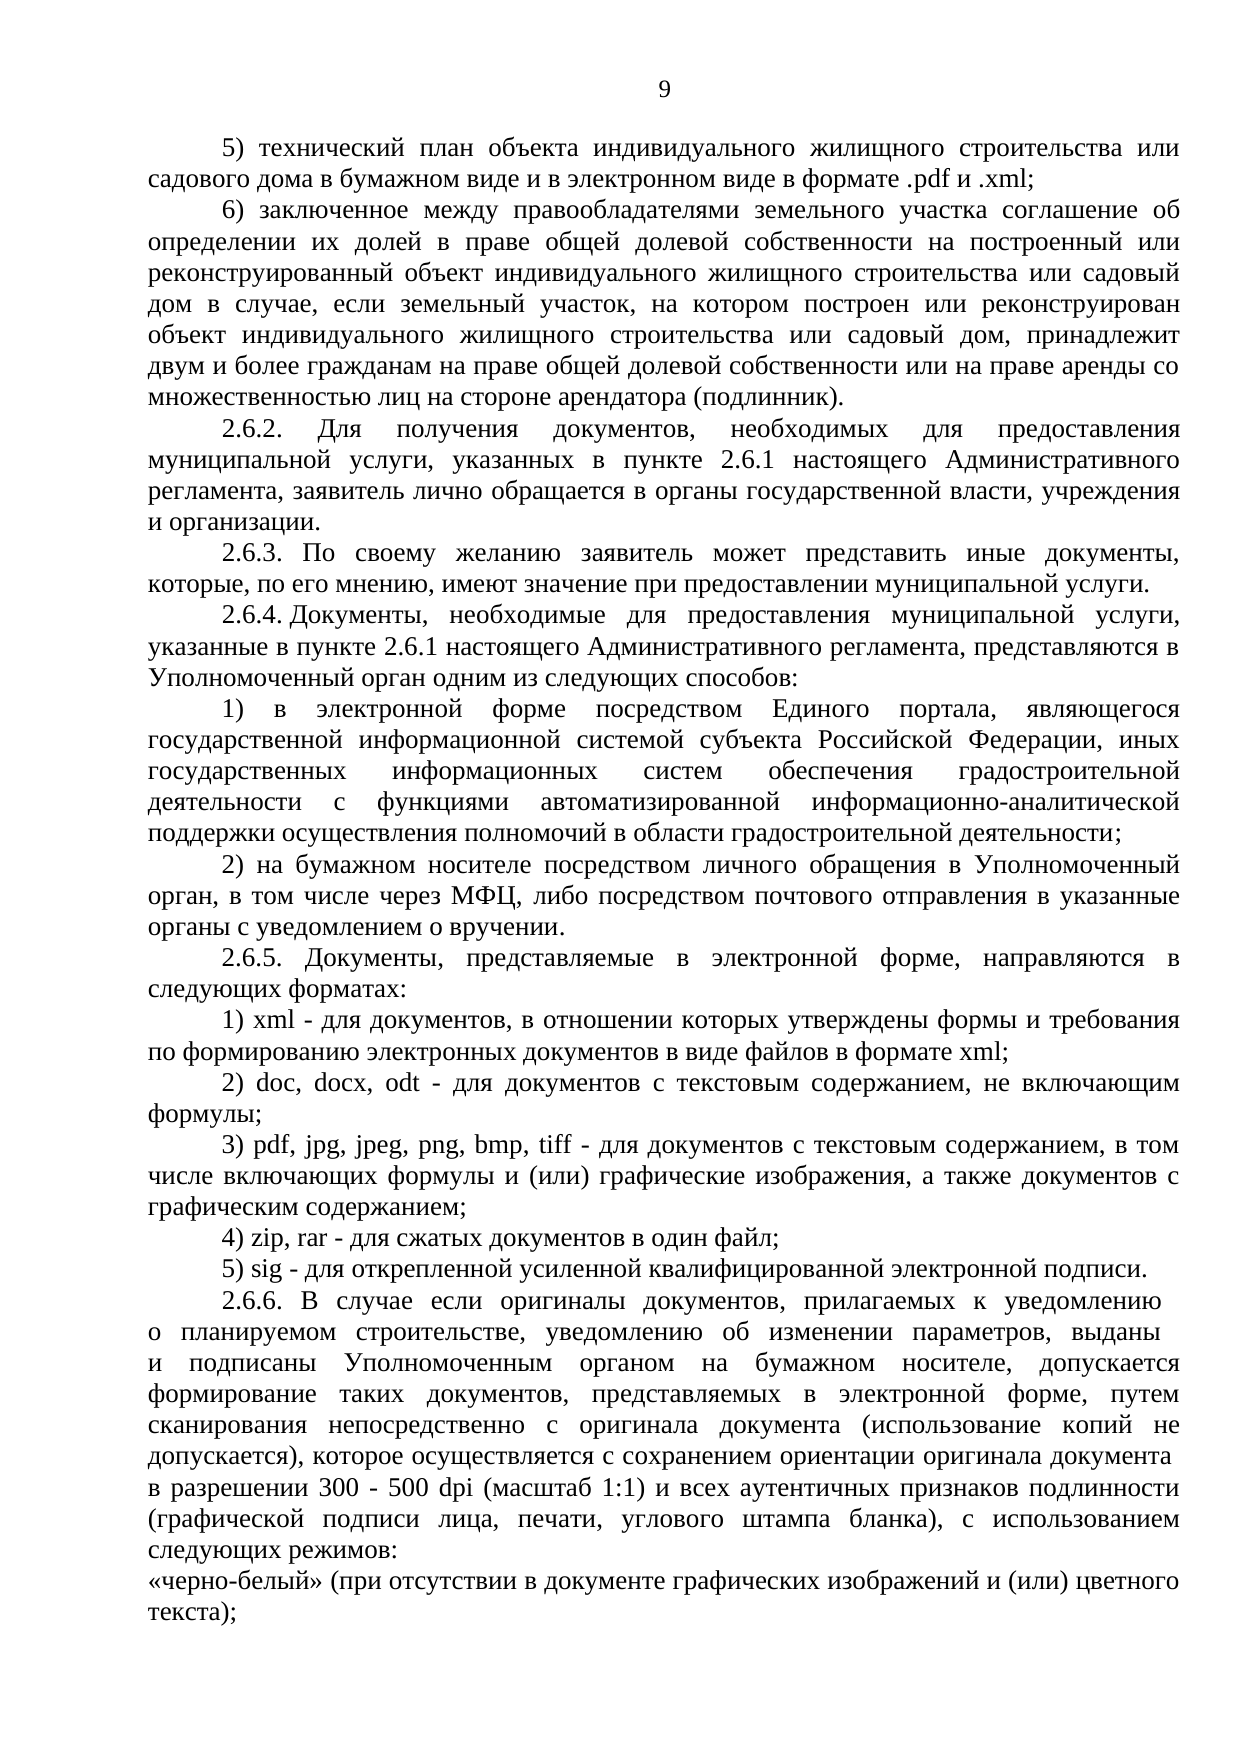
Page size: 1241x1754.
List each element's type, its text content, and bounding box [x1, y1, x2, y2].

text 2.6.5. Документы, представляемые в электронной форме, направляются в следующих форматах: [148, 941, 1181, 1003]
text 2.6.2. Для получения документов, необходимых для предоставления муниципальной услуги, указанных в пункте 2.6.1 настоящего Административного регламента, заявитель лично обращается в органы государственной власти, учреждения и организации. [148, 412, 1181, 536]
text 1) xml - для документов, в отношении которых утверждены формы и требования по формированию электронных документов в виде файлов в формате xml; [148, 1003, 1181, 1066]
text 2) doc, docx, odt - для документов с текстовым содержанием, не включающим формулы; [148, 1066, 1181, 1128]
text 5) sig - для открепленной усиленной квалифицированной электронной подписи. [148, 1253, 1181, 1284]
text 2.6.4. Документы, необходимые для предоставления муниципальной услуги, указанные в пункте 2.6.1 настоящего Административного регламента, представляются в Уполномоченный орган одним из следующих способов: [148, 598, 1181, 692]
text «черно-белый» (при отсутствии в документе графических изображений и (или) цветного текста); [148, 1564, 1181, 1626]
text 1) в электронной форме посредством Единого портала, являющегося государственной информационной системой субъекта Российской Федерации, иных государственных информационных систем обеспечения градостроительной деятельности с функциями автоматизированной информационно-аналитической поддержки осуществления полномочий в области градостроительной деятельности; [148, 692, 1181, 848]
text 2.6.3. По своему желанию заявитель может представить иные документы, которые, по его мнению, имеют значение при предоставлении муниципальной услуги. [148, 536, 1181, 598]
text 3) pdf, jpg, jpeg, png, bmp, tiff - для документов с текстовым содержанием, в том числе включающих формулы и (или) графические изображения, а также документов с графическим содержанием; [148, 1128, 1181, 1221]
text 5) технический план объекта индивидуального жилищного строительства или садового дома в бумажном виде и в электронном виде в формате .pdf и .xml; [148, 131, 1181, 194]
text 4) zip, rar - для сжатых документов в один файл; [148, 1221, 1181, 1253]
text 2) на бумажном носителе посредством личного обращения в Уполномоченный орган, в том числе через МФЦ, либо посредством почтового отправления в указанные органы с уведомлением о вручении. [148, 848, 1181, 941]
text 6) заключенное между правообладателями земельного участка соглашение об определении их долей в праве общей долевой собственности на построенный или реконструированный объект индивидуального жилищного строительства или садовый дом в случае, если земельный участок, на котором построен или реконструирован объект индивидуального жилищного строительства или садовый дом, принадлежит двум и более гражданам на праве общей долевой собственности или на праве аренды со множественностью лиц на стороне арендатора (подлинник). [148, 194, 1181, 412]
text 2.6.6. В случае если оригиналы документов, прилагаемых к уведомлению о планируемом строительстве, уведомлению об изменении параметров, выданы и подписаны Уполномоченным органом на бумажном носителе, допускается формирование таких документов, представляемых в электронной форме, путем сканирования непосредственно с оригинала документа (использование копий не допускается), которое осуществляется с сохранением ориентации оригинала документа в разрешении 300 - 500 dpi (масштаб 1:1) и всех аутентичных признаков подлинности (графической подписи лица, печати, углового штампа бланка), с использованием следующих режимов: [148, 1284, 1181, 1564]
